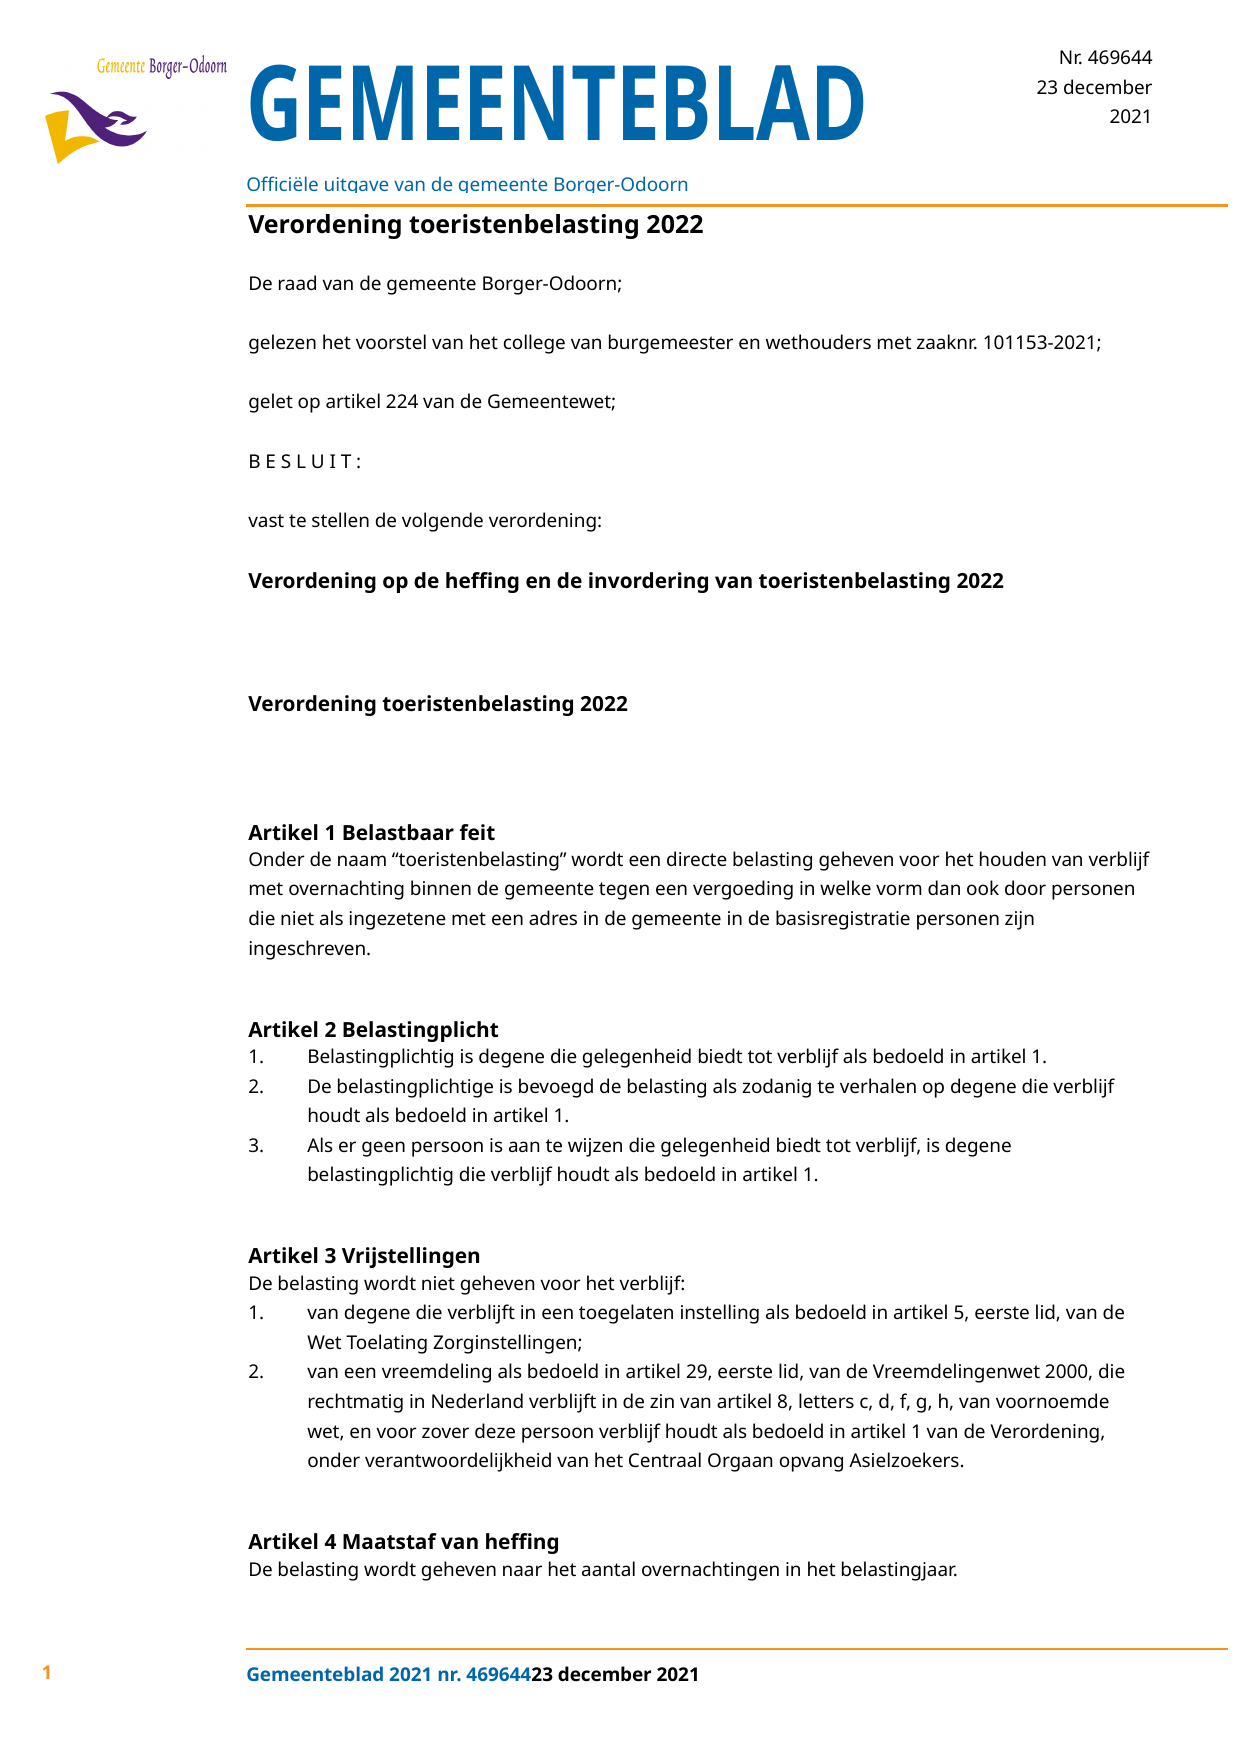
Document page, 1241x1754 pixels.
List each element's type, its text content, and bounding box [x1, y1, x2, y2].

text Artikel 1 Belastbaar feit [248, 818, 1152, 846]
text vast te stellen de volgende verordening: [248, 507, 1152, 533]
text Artikel 2 Belastingplicht [248, 1015, 1152, 1043]
text gelezen het voorstel van het college van burgemeester en wethouders met zaaknr. 101153-2021; [248, 329, 1152, 355]
text Artikel 4 Maatstaf van heffing [248, 1527, 1152, 1556]
text Onder de naam “toeristenbelasting” wordt een directe belasting geheven voor het houden van verblijf met overnachting binnen de gemeente tegen een vergoeding in welke vorm dan ook door personen die niet als ingezetene met een adres in de gemeente in de basisregistratie personen zijn ingeschreven. [248, 846, 1152, 961]
text De raad van de gemeente Borger-Odoorn; [248, 270, 1152, 296]
list Als er geen persoon is aan te wijzen die gelegenheid biedt tot verblijf, is degene belastingplichtig die verblijf houdt als bedoeld in artikel 1. [248, 1132, 1152, 1187]
text Verordening op de heffing en de invordering van toeristenbelasting 2022 [248, 566, 1152, 594]
text gelet op artikel 224 van de Gemeentewet; [248, 389, 1152, 414]
text De belasting wordt geheven naar het aantal overnachtingen in het belastingjaar. [248, 1556, 1152, 1582]
picture [41, 47, 231, 172]
list Belastingplichtig is degene die gelegenheid biedt tot verblijf als bedoeld in artikel 1. [248, 1043, 1152, 1069]
text Verordening toeristenbelasting 2022 [248, 207, 1152, 241]
text B E S L U I T : [248, 448, 1152, 473]
list van degene die verblijft in een toegelaten instelling als bedoeld in artikel 5, eerste lid, van de Wet Toelating Zorginstellingen; [248, 1299, 1152, 1355]
text Verordening toeristenbelasting 2022 [248, 689, 1152, 718]
list De belastingplichtige is bevoegd de belasting als zodanig te verhalen op degene die verblijf houdt als bedoeld in artikel 1. [248, 1073, 1152, 1128]
list van een vreemdeling als bedoeld in artikel 29, eerste lid, van de Vreemdelingenwet 2000, die rechtmatig in Nederland verblijft in de zin van artikel 8, letters c, d, f, g, h, van voornoemde wet, en voor zover deze persoon verblijf houdt als bedoeld in artikel 1 van de Verordening, onder verantwoordelijkheid van het Centraal Orgaan opvang Asielzoekers. [248, 1359, 1152, 1473]
text Artikel 3 Vrijstellingen [248, 1242, 1152, 1270]
text De belasting wordt niet geheven voor het verblijf: [248, 1270, 1152, 1296]
